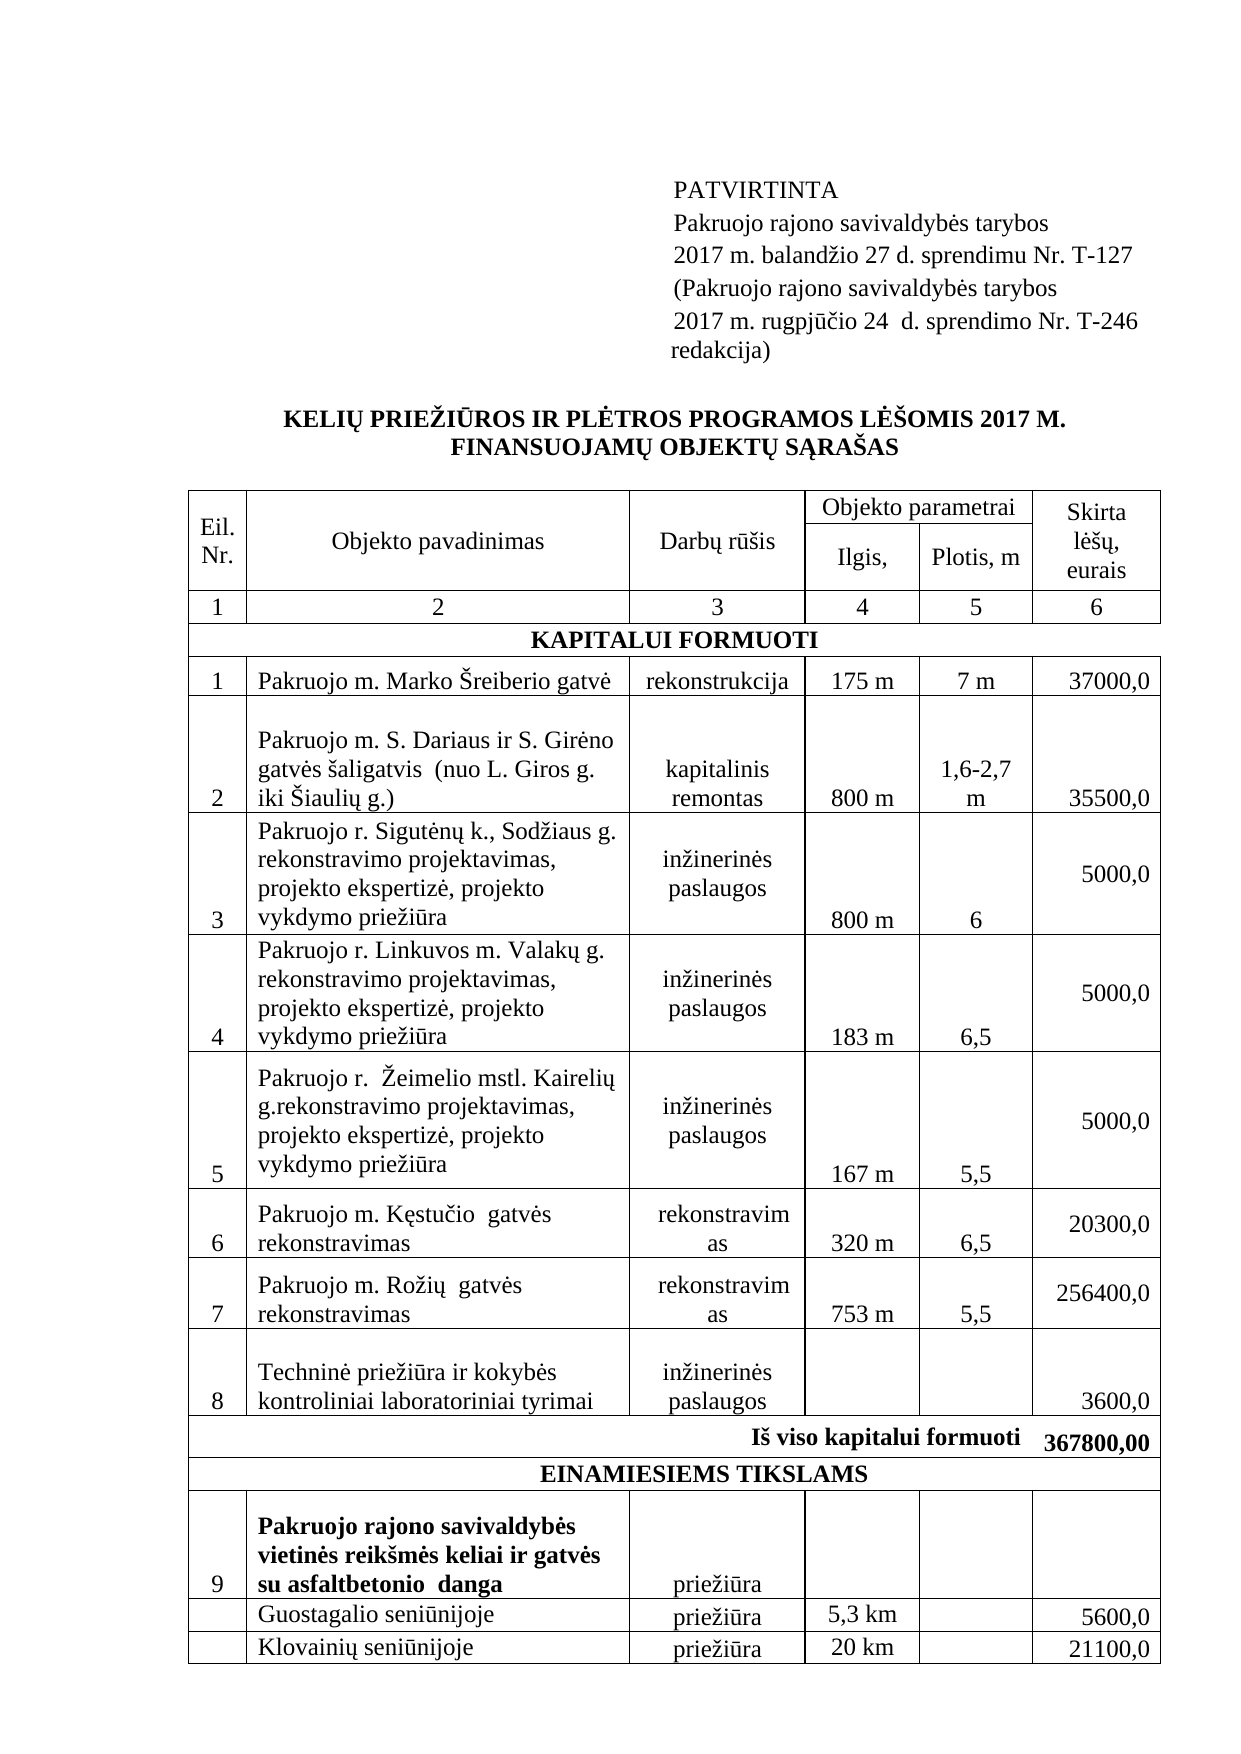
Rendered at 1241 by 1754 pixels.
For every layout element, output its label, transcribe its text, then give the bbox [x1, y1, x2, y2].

table_cell inžinerinės paslaugos [630, 935, 804, 1051]
table_cell 5,5 [920, 1258, 1032, 1327]
table_cell Pakruojo r. Žeimelio mstl. Kairelių g.rekonstravimo projektavimas, projekto ekspertizė, projekto vykdymo priežiūra [247, 1052, 629, 1188]
table_cell 320 m [806, 1189, 919, 1257]
table_header [246, 89, 630, 204]
table_cell 2017 m. balandžio 27 d. sprendimu Nr. T-127 [630, 236, 1161, 269]
table_cell 167 m [806, 1052, 919, 1188]
table_cell Pakruojo m. Kęstučio gatvės rekonstravimas [247, 1189, 629, 1257]
table_cell Ilgis, [806, 524, 919, 590]
table_cell 6 [189, 1189, 246, 1257]
table_cell [630, 461, 805, 490]
table_cell EINAMIESIEMS TIKSLAMS [189, 1458, 1032, 1490]
table_cell [1032, 335, 1161, 392]
table_cell [1033, 1491, 1160, 1598]
table_cell 5 [920, 591, 1032, 623]
table_cell 35500,0 [1033, 696, 1160, 812]
table_cell 20 km [806, 1632, 919, 1663]
table_cell Pakruojo m. Rožių gatvės rekonstravimas [247, 1258, 629, 1327]
table_cell 5 [189, 1052, 246, 1188]
table_cell Klovainių seniūnijoje [247, 1632, 629, 1663]
table_cell 5000,0 [1033, 935, 1160, 1051]
table_cell 2 [189, 696, 246, 812]
table_cell 21100,0 [1033, 1632, 1160, 1663]
table_cell 5,5 [920, 1052, 1032, 1188]
table_cell 753 m [806, 1258, 919, 1327]
table_cell [920, 1329, 1032, 1415]
table_cell 800 m [806, 696, 919, 812]
table_cell 5600,0 [1033, 1599, 1160, 1631]
table_cell [246, 302, 630, 335]
table_cell [246, 269, 630, 302]
table_cell [189, 461, 246, 490]
table_cell 9 [189, 1491, 246, 1598]
table_cell [246, 236, 630, 269]
table_cell 3 [189, 813, 246, 934]
table_cell 800 m [806, 813, 919, 934]
table_cell [189, 269, 246, 302]
table_header [189, 89, 246, 204]
table_cell rekonstrukcija [630, 657, 804, 694]
table_cell Pakruojo m. Marko Šreiberio gatvė [247, 657, 629, 694]
table_cell [805, 335, 919, 392]
table_cell [189, 302, 246, 335]
table_cell rekonstravimas [630, 1258, 804, 1327]
table_cell [920, 1491, 1032, 1598]
table_cell [920, 335, 1032, 392]
table_cell Plotis, m [920, 524, 1032, 590]
table_cell 4 [189, 935, 246, 1051]
table_cell 2 [247, 591, 629, 623]
table_cell 8 [189, 1329, 246, 1415]
table_cell Pakruojo r. Sigutėnų k., Sodžiaus g. rekonstravimo projektavimas, projekto ekspertizė, projekto vykdymo priežiūra [247, 813, 629, 934]
table_cell 4 [806, 591, 919, 623]
table_cell 367800,00 [1032, 1416, 1160, 1457]
table_cell Iš viso kapitalui formuoti [189, 1416, 1032, 1457]
table_cell Objekto pavadinimas [247, 491, 629, 590]
table_cell priežiūra [630, 1632, 804, 1663]
table_cell 20300,0 [1033, 1189, 1160, 1257]
table_cell Pakruojo rajono savivaldybės vietinės reikšmės keliai ir gatvės su asfaltbetonio danga [247, 1491, 629, 1598]
table_cell KAPITALUI FORMUOTI [189, 624, 1161, 656]
table_cell redakcija) [630, 335, 805, 392]
table_cell 7 [189, 1258, 246, 1327]
table_cell Objekto parametrai [806, 491, 1032, 523]
table_cell Pakruojo r. Linkuvos m. Valakų g. rekonstravimo projektavimas, projekto ekspertizė, projekto vykdymo priežiūra [247, 935, 629, 1051]
table_cell 6,5 [920, 935, 1032, 1051]
table_cell 5000,0 [1033, 1052, 1160, 1188]
table_cell [189, 335, 246, 392]
table_cell Guostagalio seniūnijoje [247, 1599, 629, 1631]
table_cell Skirta lėšų, eurais [1033, 491, 1160, 590]
table_cell [246, 335, 630, 392]
table_cell 5,3 km [806, 1599, 919, 1631]
table_cell (Pakruojo rajono savivaldybės tarybos [630, 269, 1161, 302]
table_cell Darbų rūšis [630, 491, 804, 590]
table_cell 3 [630, 591, 804, 623]
table_cell 37000,0 [1033, 657, 1160, 694]
table_cell 1 [189, 591, 246, 623]
table_cell Eil. Nr. [189, 491, 246, 590]
table_cell 1,6-2,7 m [920, 696, 1032, 812]
table_cell [189, 1599, 246, 1631]
table_cell [806, 1491, 919, 1598]
table_cell 256400,0 [1033, 1258, 1160, 1327]
table_cell [189, 204, 246, 236]
table_cell Pakruojo rajono savivaldybės tarybos [630, 204, 1161, 236]
table_cell kapitalinis remontas [630, 696, 804, 812]
table_cell [189, 236, 246, 269]
table_cell [246, 461, 630, 490]
table_cell [920, 1599, 1032, 1631]
table_cell 3600,0 [1033, 1329, 1160, 1415]
table_cell KELIŲ PRIEŽIŪROS IR PLĖTROS PROGRAMOS LĖŠOMIS 2017 M. FINANSUOJAMŲ OBJEKTŲ SĄRAŠAS [189, 393, 1161, 461]
table_cell Techninė priežiūra ir kokybės kontroliniai laboratoriniai tyrimai [247, 1329, 629, 1415]
table_cell priežiūra [630, 1599, 804, 1631]
table_cell [1032, 1458, 1160, 1490]
table_cell 6 [920, 813, 1032, 934]
table_cell 2017 m. rugpjūčio 24 d. sprendimo Nr. T-246 [630, 302, 1161, 335]
table_cell [805, 461, 919, 490]
table_cell [246, 204, 630, 236]
table_cell [920, 461, 1032, 490]
table_cell 7 m [920, 657, 1032, 694]
table_cell 5000,0 [1033, 813, 1160, 934]
table_cell [1032, 461, 1161, 490]
table_cell 6 [1033, 591, 1160, 623]
table_cell [920, 1632, 1032, 1663]
table_header PATVIRTINTA [630, 89, 1161, 204]
table_cell [189, 1632, 246, 1663]
table_cell 6,5 [920, 1189, 1032, 1257]
table_cell Pakruojo m. S. Dariaus ir S. Girėno gatvės šaligatvis (nuo L. Giros g. iki Šiaulių g.) [247, 696, 629, 812]
table_cell 183 m [806, 935, 919, 1051]
table_cell 175 m [806, 657, 919, 694]
table_cell priežiūra [630, 1491, 804, 1598]
table_cell 1 [189, 657, 246, 694]
table_cell [806, 1329, 919, 1415]
table_cell inžinerinės paslaugos [630, 813, 804, 934]
table_cell inžinerinės paslaugos [630, 1052, 804, 1188]
table_cell inžinerinės paslaugos [630, 1329, 804, 1415]
table_cell rekonstravimas [630, 1189, 804, 1257]
